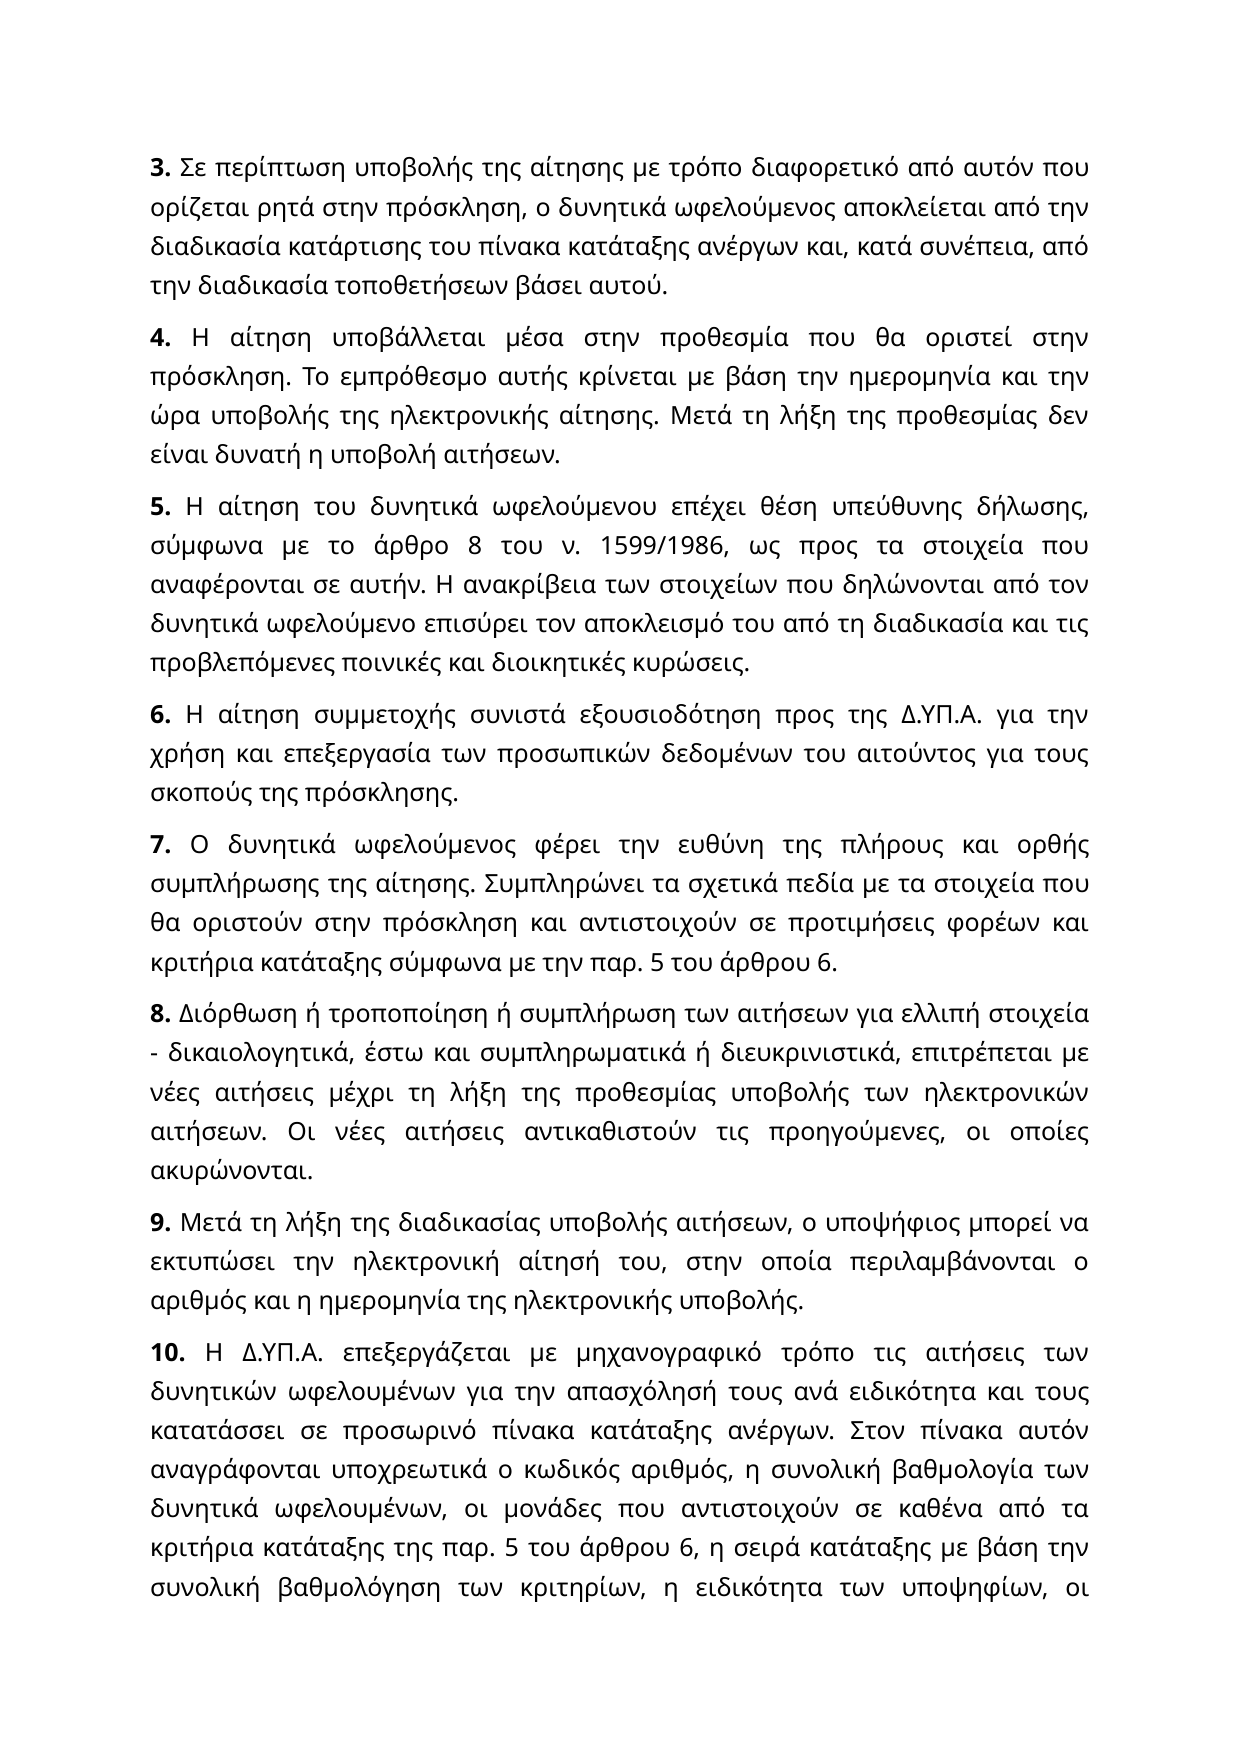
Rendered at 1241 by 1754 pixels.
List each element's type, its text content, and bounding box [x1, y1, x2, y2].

text 4. Η αίτηση υποβάλλεται μέσα στην προθεσμία που θα οριστεί στην πρόσκληση. Το εμπρόθεσμο αυτής κρίνεται με βάση την ημερομηνία και την ώρα υποβολής της ηλεκτρονικής αίτησης. Μετά τη λήξη της προθεσμίας δεν είναι δυνατή η υποβολή αιτήσεων. [150, 319, 1090, 471]
text 3. Σε περίπτωση υποβολής της αίτησης με τρόπο διαφορετικό από αυτόν που ορίζεται ρητά στην πρόσκληση, ο δυνητικά ωφελούμενος αποκλείεται από την διαδικασία κατάρτισης του πίνακα κατάταξης ανέργων και, κατά συνέπεια, από την διαδικασία τοποθετήσεων βάσει αυτού. [150, 150, 1090, 302]
text 8. Διόρθωση ή τροποποίηση ή συμπλήρωση των αιτήσεων για ελλιπή στοιχεία - δικαιολογητικά, έστω και συμπληρωματικά ή διευκρινιστικά, επιτρέπεται με νέες αιτήσεις μέχρι τη λήξη της προθεσμίας υποβολής των ηλεκτρονικών αιτήσεων. Οι νέες αιτήσεις αντικαθιστούν τις προηγούμενες, οι οποίες ακυρώνονται. [150, 996, 1090, 1187]
text 7. Ο δυνητικά ωφελούμενος φέρει την ευθύνη της πλήρους και ορθής συμπλήρωσης της αίτησης. Συμπληρώνει τα σχετικά πεδία με τα στοιχεία που θα οριστούν στην πρόσκληση και αντιστοιχούν σε προτιμήσεις φορέων και κριτήρια κατάταξης σύμφωνα με την παρ. 5 του άρθρου 6. [150, 827, 1090, 978]
text 9. Μετά τη λήξη της διαδικασίας υποβολής αιτήσεων, ο υποψήφιος μπορεί να εκτυπώσει την ηλεκτρονική αίτησή του, στην οποία περιλαμβάνονται ο αριθμός και η ημερομηνία της ηλεκτρονικής υποβολής. [150, 1204, 1090, 1317]
text 10. Η Δ.ΥΠ.Α. επεξεργάζεται με μηχανογραφικό τρόπο τις αιτήσεις των δυνητικών ωφελουμένων για την απασχόλησή τους ανά ειδικότητα και τους κατατάσσει σε προσωρινό πίνακα κατάταξης ανέργων. Στον πίνακα αυτόν αναγράφονται υποχρεωτικά ο κωδικός αριθμός, η συνολική βαθμολογία των δυνητικά ωφελουμένων, οι μονάδες που αντιστοιχούν σε καθένα από τα κριτήρια κατάταξης της παρ. 5 του άρθρου 6, η σειρά κατάταξης με βάση την συνολική βαθμολόγηση των κριτηρίων, η ειδικότητα των υποψηφίων, οι [150, 1334, 1090, 1603]
text 5. Η αίτηση του δυνητικά ωφελούμενου επέχει θέση υπεύθυνης δήλωσης, σύμφωνα με το άρθρο 8 του ν. 1599/1986, ως προς τα στοιχεία που αναφέρονται σε αυτήν. Η ανακρίβεια των στοιχείων που δηλώνονται από τον δυνητικά ωφελούμενο επισύρει τον αποκλεισμό του από τη διαδικασία και τις προβλεπόμενες ποινικές και διοικητικές κυρώσεις. [150, 488, 1090, 679]
text 6. Η αίτηση συμμετοχής συνιστά εξουσιοδότηση προς της Δ.ΥΠ.Α. για την χρήση και επεξεργασία των προσωπικών δεδομένων του αιτούντος για τους σκοπούς της πρόσκλησης. [150, 697, 1090, 809]
